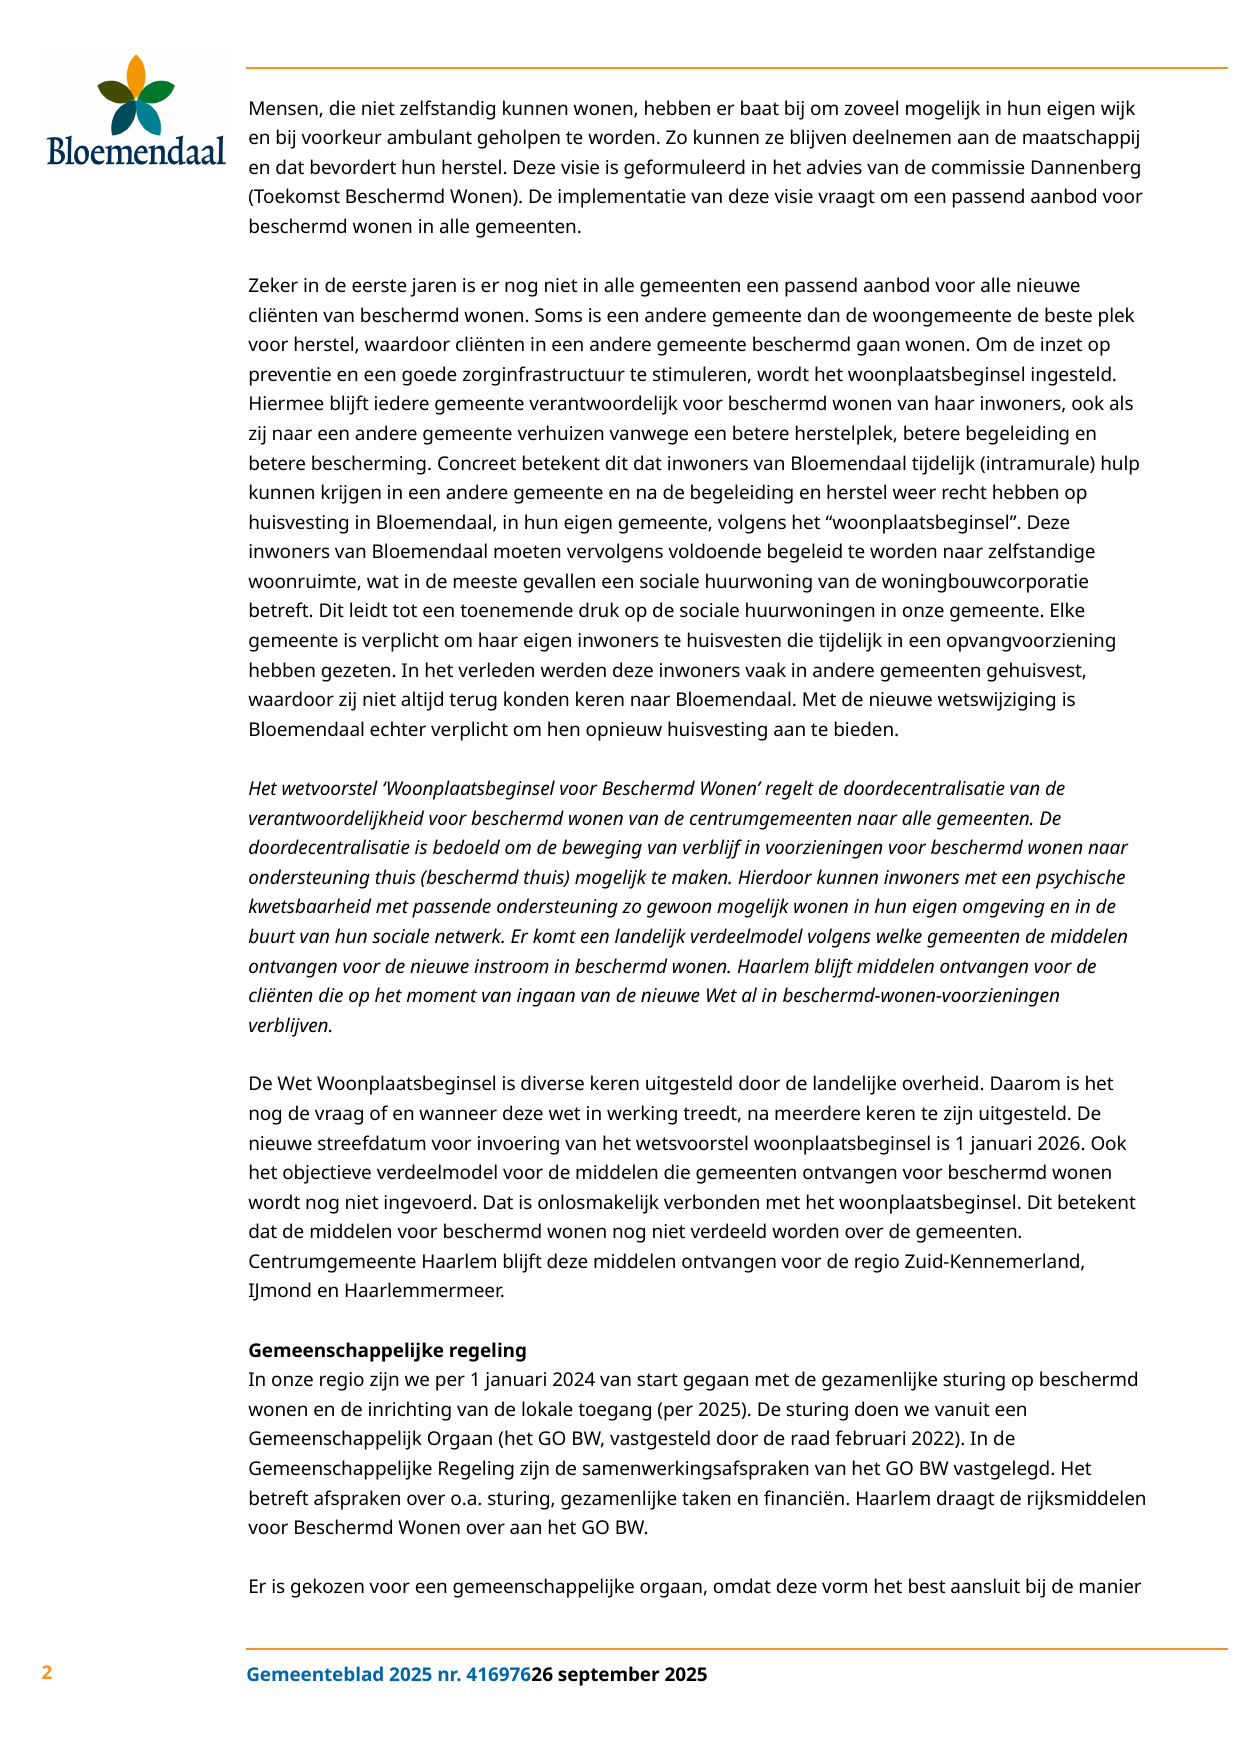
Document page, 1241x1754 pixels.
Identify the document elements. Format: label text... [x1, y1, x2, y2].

text De Wet Woonplaatsbeginsel is diverse keren uitgesteld door de landelijke overheid. Daarom is het nog de vraag of en wanneer deze wet in werking treedt, na meerdere keren te zijn uitgesteld. De nieuwe streefdatum voor invoering van het wetsvoorstel woonplaatsbeginsel is 1 januari 2026. Ook het objectieve verdeelmodel voor de middelen die gemeenten ontvangen voor beschermd wonen wordt nog niet ingevoerd. Dat is onlosmakelijk verbonden met het woonplaatsbeginsel. Dit betekent dat de middelen voor beschermd wonen nog niet verdeeld worden over de gemeenten. Centrumgemeente Haarlem blijft deze middelen ontvangen voor de regio Zuid-Kennemerland, IJmond en Haarlemmermeer. [248, 1071, 1152, 1303]
table_header Het wetvoorstel ‘Woonplaatsbeginsel voor Beschermd Wonen’ regelt de doordecentralisatie van de verantwoordelijkheid voor beschermd wonen van de centrumgemeenten naar alle gemeenten. De doordecentralisatie is bedoeld om de beweging van verblijf in voorzieningen voor beschermd wonen naar ondersteuning thuis (beschermd thuis) mogelijk te maken. Hierdoor kunnen inwoners met een psychische kwetsbaarheid met passende ondersteuning zo gewoon mogelijk wonen in hun eigen omgeving en in de buurt van hun sociale netwerk. Er komt een landelijk verdeelmodel volgens welke gemeenten de middelen ontvangen voor de nieuwe instroom in beschermd wonen. Haarlem blijft middelen ontvangen voor de cliënten die op het moment van ingaan van de nieuwe Wet al in beschermd-wonen-voorzieningen verblijven. [248, 775, 1152, 1038]
picture [41, 47, 231, 172]
text Gemeenschappelijke regeling [248, 1337, 1152, 1362]
text Er is gekozen voor een gemeenschappelijke orgaan, omdat deze vorm het best aansluit bij de manier [248, 1573, 1152, 1599]
text Mensen, die niet zelfstandig kunnen wonen, hebben er baat bij om zoveel mogelijk in hun eigen wijk en bij voorkeur ambulant geholpen te worden. Zo kunnen ze blijven deelnemen aan de maatschappij en dat bevordert hun herstel. Deze visie is geformuleerd in het advies van de commissie Dannenberg (Toekomst Beschermd Wonen). De implementatie van deze visie vraagt om een passend aanbod voor beschermd wonen in alle gemeenten. [248, 95, 1152, 239]
text In onze regio zijn we per 1 januari 2024 van start gegaan met de gezamenlijke sturing op beschermd wonen en de inrichting van de lokale toegang (per 2025). De sturing doen we vanuit een Gemeenschappelijk Orgaan (het GO BW, vastgesteld door de raad februari 2022). In de Gemeenschappelijke Regeling zijn de samenwerkingsafspraken van het GO BW vastgelegd. Het betreft afspraken over o.a. sturing, gezamenlijke taken en financiën. Haarlem draagt de rijksmiddelen voor Beschermd Wonen over aan het GO BW. [248, 1366, 1152, 1540]
text Zeker in de eerste jaren is er nog niet in alle gemeenten een passend aanbod voor alle nieuwe cliënten van beschermd wonen. Soms is een andere gemeente dan de woongemeente de beste plek voor herstel, waardoor cliënten in een andere gemeente beschermd gaan wonen. Om de inzet op preventie en een goede zorginfrastructuur te stimuleren, wordt het woonplaatsbeginsel ingesteld. Hiermee blijft iedere gemeente verantwoordelijk voor beschermd wonen van haar inwoners, ook als zij naar een andere gemeente verhuizen vanwege een betere herstelplek, betere begeleiding en betere bescherming. Concreet betekent dit dat inwoners van Bloemendaal tijdelijk (intramurale) hulp kunnen krijgen in een andere gemeente en na de begeleiding en herstel weer recht hebben op huisvesting in Bloemendaal, in hun eigen gemeente, volgens het “woonplaatsbeginsel”. Deze inwoners van Bloemendaal moeten vervolgens voldoende begeleid te worden naar zelfstandige woonruimte, wat in de meeste gevallen een sociale huurwoning van de woningbouwcorporatie betreft. Dit leidt tot een toenemende druk op de sociale huurwoningen in onze gemeente. Elke gemeente is verplicht om haar eigen inwoners te huisvesten die tijdelijk in een opvangvoorziening hebben gezeten. In het verleden werden deze inwoners vaak in andere gemeenten gehuisvest, waardoor zij niet altijd terug konden keren naar Bloemendaal. Met de nieuwe wetswijziging is Bloemendaal echter verplicht om hen opnieuw huisvesting aan te bieden. [248, 272, 1152, 742]
